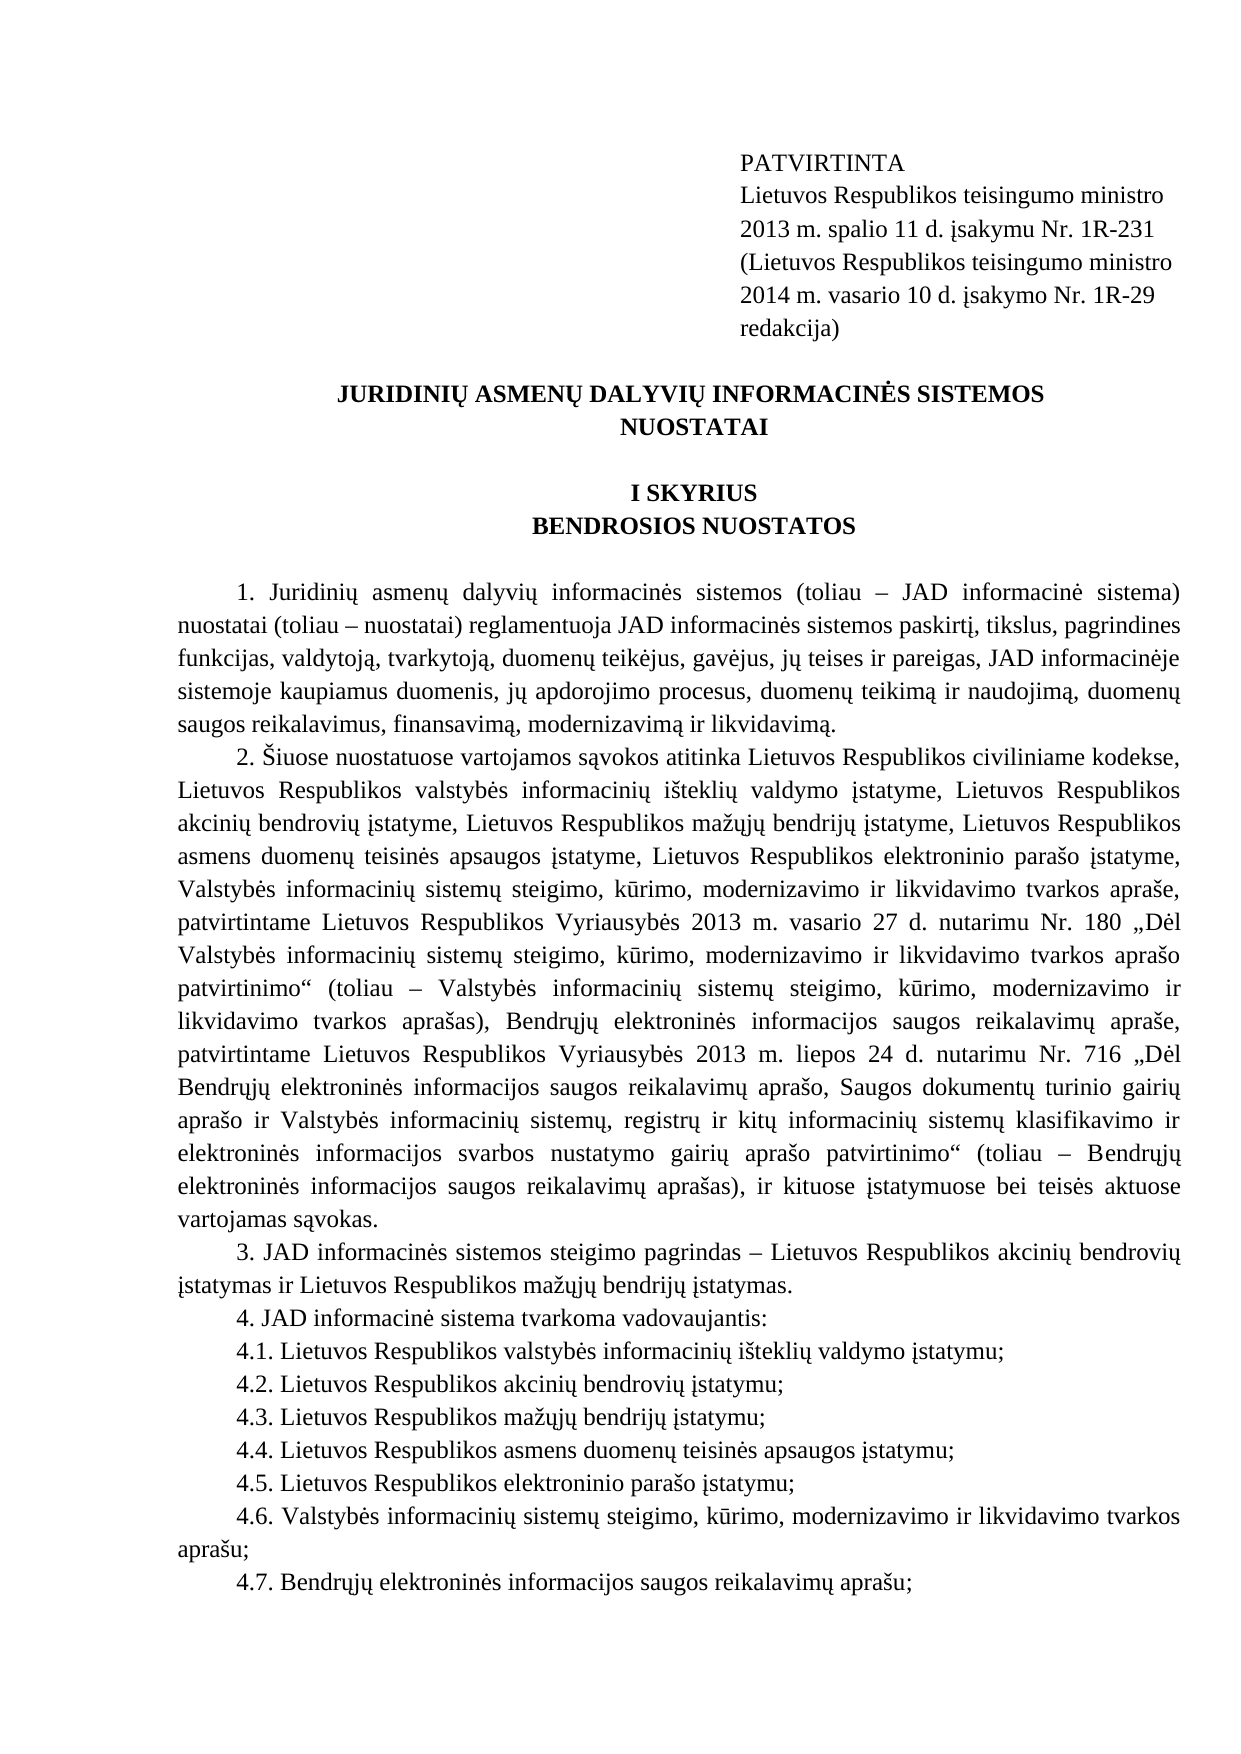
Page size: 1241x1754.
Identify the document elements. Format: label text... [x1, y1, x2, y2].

text PATVIRTINTA [740, 148, 1181, 176]
text JURIDINIŲ ASMENŲ DALYVIŲ INFORMACINĖS SISTEMOS [177, 379, 1181, 407]
text 2013 m. spalio 11 d. įsakymu Nr. 1R-231 [740, 214, 1181, 242]
text 2. Šiuose nuostatuose vartojamos sąvokos atitinka Lietuvos Respublikos civiliniame kodekse, Lietuvos Respublikos valstybės informacinių išteklių valdymo įstatyme, Lietuvos Respublikos akcinių bendrovių įstatyme, Lietuvos Respublikos mažųjų bendrijų įstatyme, Lietuvos Respublikos asmens duomenų teisinės apsaugos įstatyme, Lietuvos Respublikos elektroninio parašo įstatyme, Valstybės informacinių sistemų steigimo, kūrimo, modernizavimo ir likvidavimo tvarkos apraše, patvirtintame Lietuvos Respublikos Vyriausybės 2013 m. vasario 27 d. nutarimu Nr. 180 „Dėl Valstybės informacinių sistemų steigimo, kūrimo, modernizavimo ir likvidavimo tvarkos aprašo patvirtinimo“ (toliau – Valstybės informacinių sistemų steigimo, kūrimo, modernizavimo ir likvidavimo tvarkos aprašas), Bendrųjų elektroninės informacijos saugos reikalavimų apraše, patvirtintame Lietuvos Respublikos Vyriausybės 2013 m. liepos 24 d. nutarimu Nr. 716 „Dėl Bendrųjų elektroninės informacijos saugos reikalavimų aprašo, Saugos dokumentų turinio gairių aprašo ir Valstybės informacinių sistemų, registrų ir kitų informacinių sistemų klasifikavimo ir elektroninės informacijos svarbos nustatymo gairių aprašo patvirtinimo“ (toliau – Bendrųjų elektroninės informacijos saugos reikalavimų aprašas), ir kituose įstatymuose bei teisės aktuose vartojamas sąvokas. [177, 742, 1181, 1233]
text I SKYRIUS [177, 478, 1181, 507]
text BENDROSIOS NUOSTATOS [177, 511, 1181, 539]
text 4.1. Lietuvos Respublikos valstybės informacinių išteklių valdymo įstatymu; [177, 1336, 1181, 1365]
text 3. JAD informacinės sistemos steigimo pagrindas – Lietuvos Respublikos akcinių bendrovių įstatymas ir Lietuvos Respublikos mažųjų bendrijų įstatymas. [177, 1237, 1181, 1299]
text NUOSTATAI [177, 412, 1181, 441]
text 4. JAD informacinė sistema tvarkoma vadovaujantis: [177, 1303, 1181, 1332]
text 1. Juridinių asmenų dalyvių informacinės sistemos (toliau – JAD informacinė sistema) nuostatai (toliau – nuostatai) reglamentuoja JAD informacinės sistemos paskirtį, tikslus, pagrindines funkcijas, valdytoją, tvarkytoją, duomenų teikėjus, gavėjus, jų teises ir pareigas, JAD informacinėje sistemoje kaupiamus duomenis, jų apdorojimo procesus, duomenų teikimą ir naudojimą, duomenų saugos reikalavimus, finansavimą, modernizavimą ir likvidavimą. [177, 577, 1181, 738]
text 4.6. Valstybės informacinių sistemų steigimo, kūrimo, modernizavimo ir likvidavimo tvarkos aprašu; [177, 1501, 1181, 1563]
text (Lietuvos Respublikos teisingumo ministro [740, 247, 1181, 275]
text Lietuvos Respublikos teisingumo ministro [740, 181, 1181, 209]
text 4.7. Bendrųjų elektroninės informacijos saugos reikalavimų aprašu; [177, 1567, 1181, 1596]
text 2014 m. vasario 10 d. įsakymo Nr. 1R-29 redakcija) [740, 280, 1181, 341]
text 4.4. Lietuvos Respublikos asmens duomenų teisinės apsaugos įstatymu; [177, 1435, 1181, 1464]
text 4.2. Lietuvos Respublikos akcinių bendrovių įstatymu; [177, 1369, 1181, 1398]
text 4.3. Lietuvos Respublikos mažųjų bendrijų įstatymu; [177, 1402, 1181, 1431]
text 4.5. Lietuvos Respublikos elektroninio parašo įstatymu; [177, 1468, 1181, 1497]
